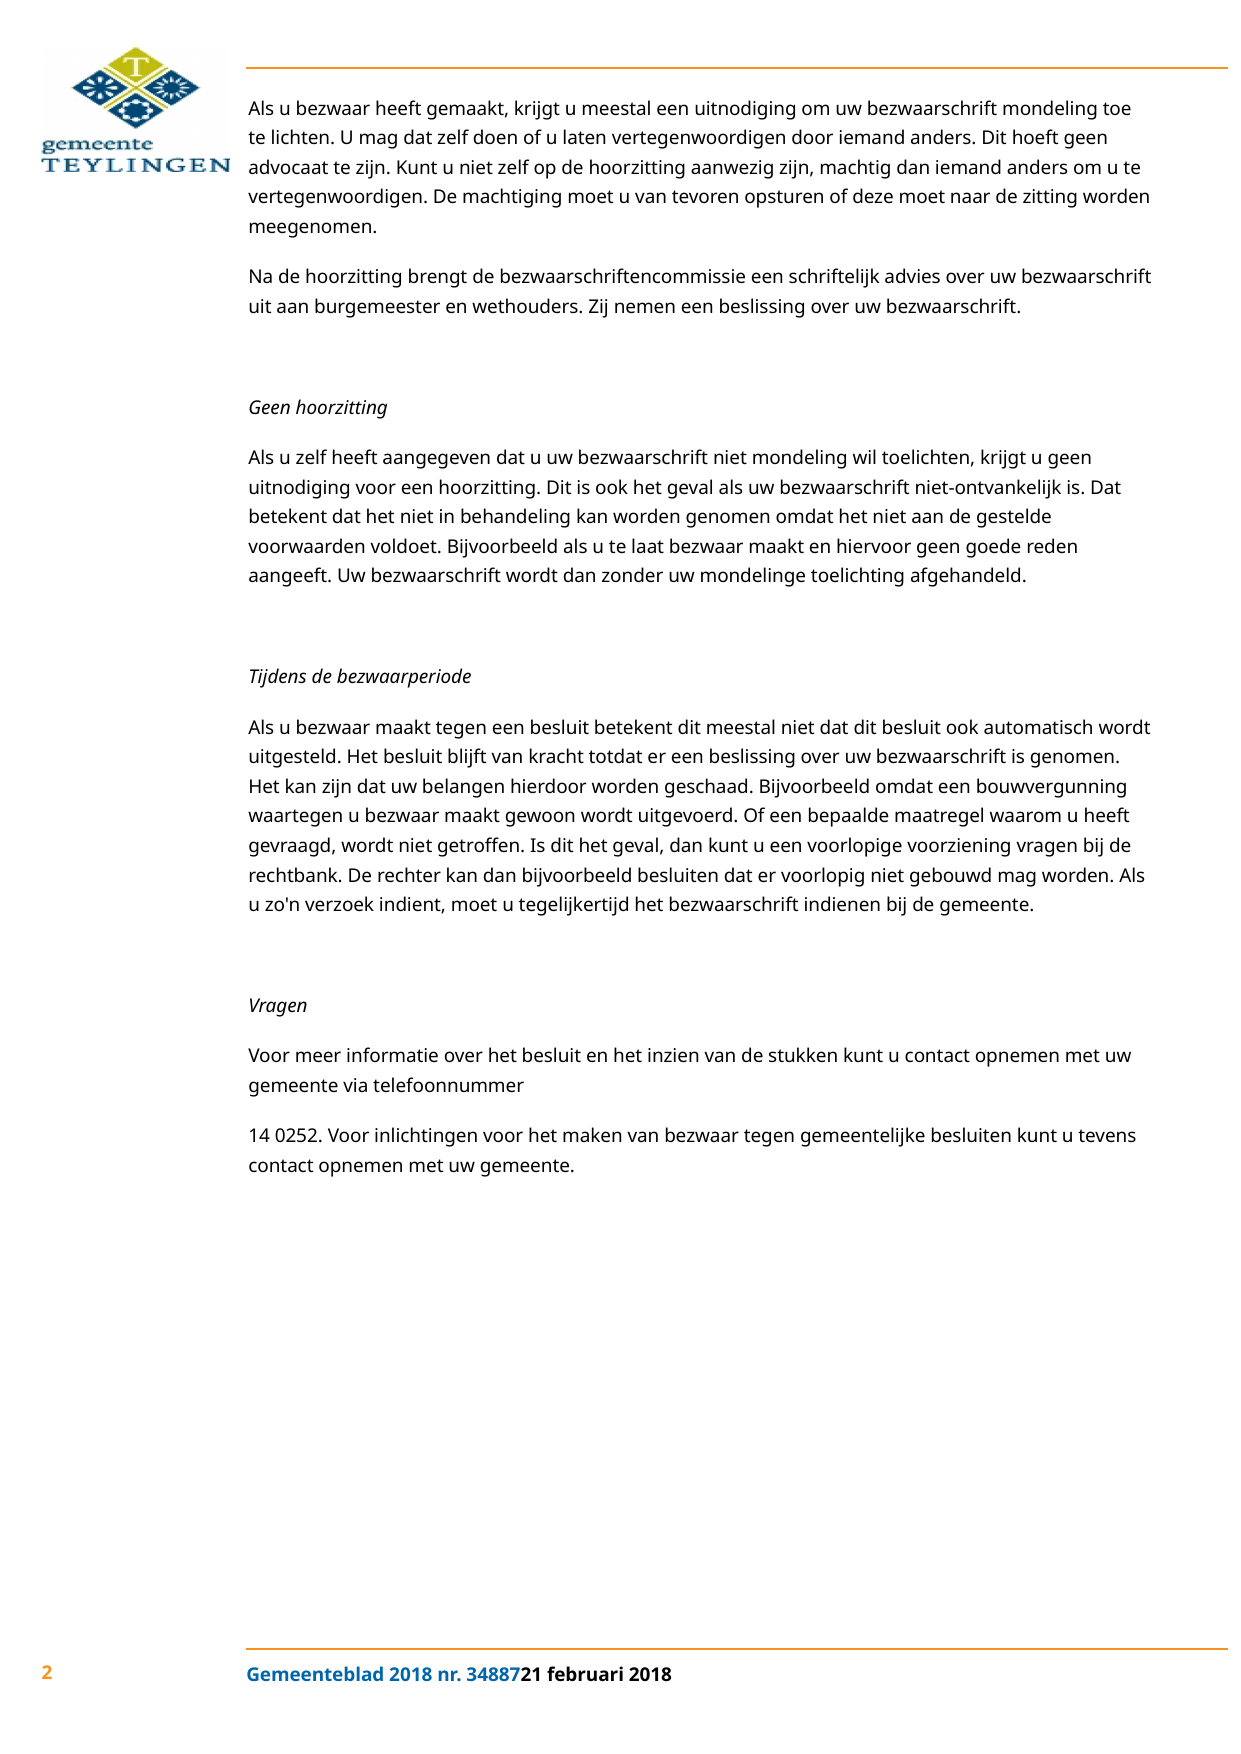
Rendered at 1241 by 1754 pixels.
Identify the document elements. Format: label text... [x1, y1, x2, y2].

text Tijdens de bezwaarperiode [248, 663, 1152, 689]
picture [41, 47, 231, 172]
text Vragen [248, 992, 1152, 1018]
text Als u zelf heeft aangegeven dat u uw bezwaarschrift niet mondeling wil toelichten, krijgt u geen uitnodiging voor een hoorzitting. Dit is ook het geval als uw bezwaarschrift niet-ontvankelijk is. Dat betekent dat het niet in behandeling kan worden genomen omdat het niet aan de gestelde voorwaarden voldoet. Bijvoorbeeld als u te laat bezwaar maakt en hiervoor geen goede reden aangeeft. Uw bezwaarschrift wordt dan zonder uw mondelinge toelichting afgehandeld. [248, 444, 1152, 588]
text Als u bezwaar heeft gemaakt, krijgt u meestal een uitnodiging om uw bezwaarschrift mondeling toe te lichten. U mag dat zelf doen of u laten vertegenwoordigen door iemand anders. Dit hoeft geen advocaat te zijn. Kunt u niet zelf op de hoorzitting aanwezig zijn, machtig dan iemand anders om u te vertegenwoordigen. De machtiging moet u van tevoren opsturen of deze moet naar de zitting worden meegenomen. [248, 95, 1152, 239]
text 14 0252. Voor inlichtingen voor het maken van bezwaar tegen gemeentelijke besluiten kunt u tevens contact opnemen met uw gemeente. [248, 1123, 1152, 1178]
text Als u bezwaar maakt tegen een besluit betekent dit meestal niet dat dit besluit ook automatisch wordt uitgesteld. Het besluit blijft van kracht totdat er een beslissing over uw bezwaarschrift is genomen. Het kan zijn dat uw belangen hierdoor worden geschaad. Bijvoorbeeld omdat een bouwvergunning waartegen u bezwaar maakt gewoon wordt uitgevoerd. Of een bepaalde maatregel waarom u heeft gevraagd, wordt niet getroffen. Is dit het geval, dan kunt u een voorlopige voorziening vragen bij de rechtbank. De rechter kan dan bijvoorbeeld besluiten dat er voorlopig niet gebouwd mag worden. Als u zo'n verzoek indient, moet u tegelijkertijd het bezwaarschrift indienen bij de gemeente. [248, 714, 1152, 917]
text Voor meer informatie over het besluit en het inzien van de stukken kunt u contact opnemen met uw gemeente via telefoonnummer [248, 1043, 1152, 1098]
text Na de hoorzitting brengt de bezwaarschriftencommissie een schriftelijk advies over uw bezwaarschrift uit aan burgemeester en wethouders. Zij nemen een beslissing over uw bezwaarschrift. [248, 263, 1152, 319]
text Geen hoorzitting [248, 394, 1152, 420]
